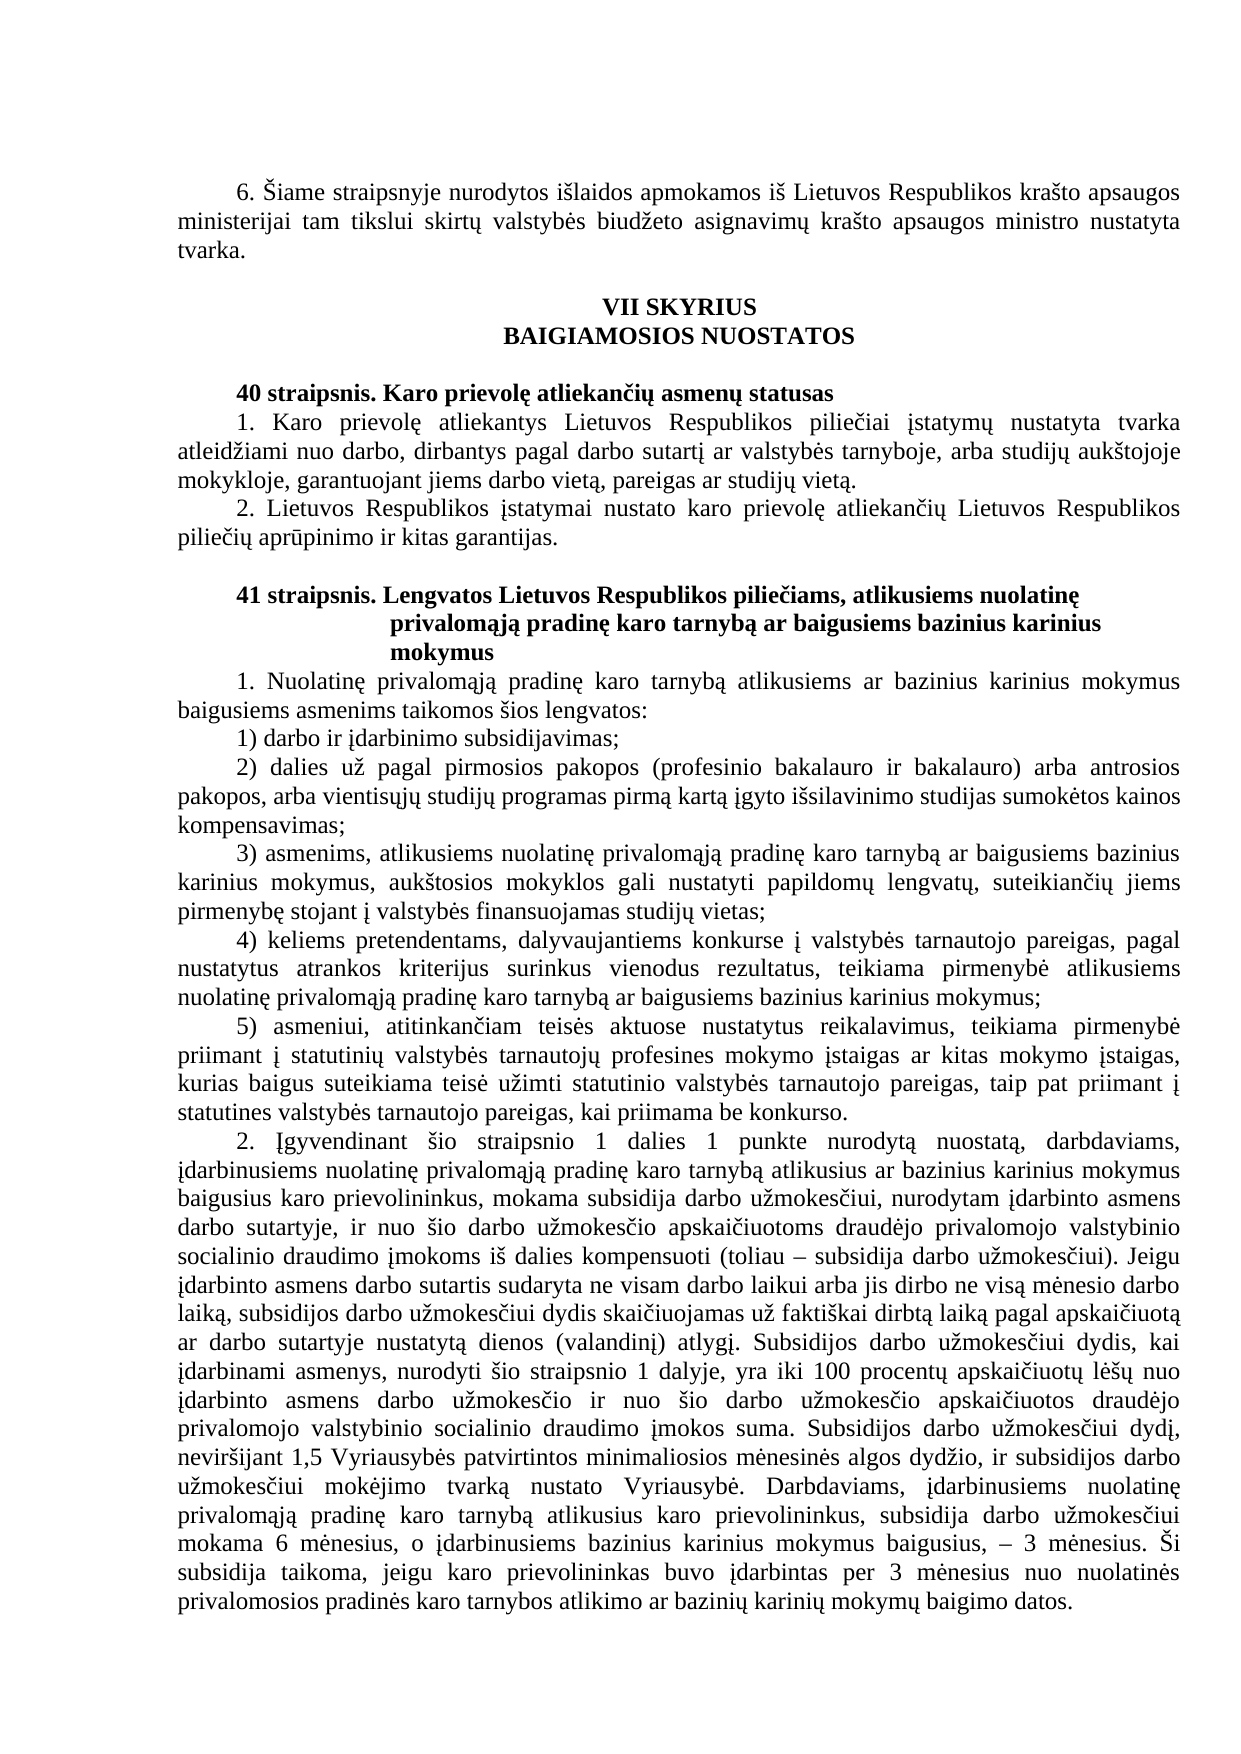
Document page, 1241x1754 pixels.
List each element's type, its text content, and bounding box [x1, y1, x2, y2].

text 3) asmenims, atlikusiems nuolatinę privalomąją pradinę karo tarnybą ar baigusiems bazinius karinius mokymus, aukštosios mokyklos gali nustatyti papildomų lengvatų, suteikiančių jiems pirmenybę stojant į valstybės finansuojamas studijų vietas; [177, 838, 1181, 925]
text 40 straipsnis. Karo prievolę atliekančių asmenų statusas [177, 378, 1181, 407]
text BAIGIAMOSIOS NUOSTATOS [177, 321, 1181, 350]
text 2. Lietuvos Respublikos įstatymai nustato karo prievolę atliekančių Lietuvos Respublikos piliečių aprūpinimo ir kitas garantijas. [177, 493, 1181, 551]
text 41 straipsnis. Lengvatos Lietuvos Respublikos piliečiams, atlikusiems nuolatinę privalomąją pradinę karo tarnybą ar baigusiems bazinius karinius mokymus [236, 580, 1181, 666]
text 4) keliems pretendentams, dalyvaujantiems konkurse į valstybės tarnautojo pareigas, pagal nustatytus atrankos kriterijus surinkus vienodus rezultatus, teikiama pirmenybė atlikusiems nuolatinę privalomąją pradinę karo tarnybą ar baigusiems bazinius karinius mokymus; [177, 925, 1181, 1011]
text 6. Šiame straipsnyje nurodytos išlaidos apmokamos iš Lietuvos Respublikos krašto apsaugos ministerijai tam tikslui skirtų valstybės biudžeto asignavimų krašto apsaugos ministro nustatyta tvarka. [177, 177, 1181, 263]
text 1) darbo ir įdarbinimo subsidijavimas; [177, 723, 1181, 752]
text VII SKYRIUS [177, 292, 1181, 321]
text 1. Karo prievolę atliekantys Lietuvos Respublikos piliečiai įstatymų nustatyta tvarka atleidžiami nuo darbo, dirbantys pagal darbo sutartį ar valstybės tarnyboje, arba studijų aukštojoje mokykloje, garantuojant jiems darbo vietą, pareigas ar studijų vietą. [177, 407, 1181, 493]
text 2) dalies už pagal pirmosios pakopos (profesinio bakalauro ir bakalauro) arba antrosios pakopos, arba vientisųjų studijų programas pirmą kartą įgyto išsilavinimo studijas sumokėtos kainos kompensavimas; [177, 752, 1181, 838]
text 1. Nuolatinę privalomąją pradinę karo tarnybą atlikusiems ar bazinius karinius mokymus baigusiems asmenims taikomos šios lengvatos: [177, 666, 1181, 723]
text 2. Įgyvendinant šio straipsnio 1 dalies 1 punkte nurodytą nuostatą, darbdaviams, įdarbinusiems nuolatinę privalomąją pradinę karo tarnybą atlikusius ar bazinius karinius mokymus baigusius karo prievolininkus, mokama subsidija darbo užmokesčiui, nurodytam įdarbinto asmens darbo sutartyje, ir nuo šio darbo užmokesčio apskaičiuotoms draudėjo privalomojo valstybinio socialinio draudimo įmokoms iš dalies kompensuoti (toliau – subsidija darbo užmokesčiui). Jeigu įdarbinto asmens darbo sutartis sudaryta ne visam darbo laikui arba jis dirbo ne visą mėnesio darbo laiką, subsidijos darbo užmokesčiui dydis skaičiuojamas už faktiškai dirbtą laiką pagal apskaičiuotą ar darbo sutartyje nustatytą dienos (valandinį) atlygį. Subsidijos darbo užmokesčiui dydis, kai įdarbinami asmenys, nurodyti šio straipsnio 1 dalyje, yra iki 100 procentų apskaičiuotų lėšų nuo įdarbinto asmens darbo užmokesčio ir nuo šio darbo užmokesčio apskaičiuotos draudėjo privalomojo valstybinio socialinio draudimo įmokos suma. Subsidijos darbo užmokesčiui dydį, neviršijant 1,5 Vyriausybės patvirtintos minimaliosios mėnesinės algos dydžio, ir subsidijos darbo užmokesčiui mokėjimo tvarką nustato Vyriausybė. Darbdaviams, įdarbinusiems nuolatinę privalomąją pradinę karo tarnybą atlikusius karo prievolininkus, subsidija darbo užmokesčiui mokama 6 mėnesius, o įdarbinusiems bazinius karinius mokymus baigusius, – 3 mėnesius. Ši subsidija taikoma, jeigu karo prievolininkas buvo įdarbintas per 3 mėnesius nuo nuolatinės privalomosios pradinės karo tarnybos atlikimo ar bazinių karinių mokymų baigimo datos. [177, 1126, 1181, 1615]
text 5) asmeniui, atitinkančiam teisės aktuose nustatytus reikalavimus, teikiama pirmenybė priimant į statutinių valstybės tarnautojų profesines mokymo įstaigas ar kitas mokymo įstaigas, kurias baigus suteikiama teisė užimti statutinio valstybės tarnautojo pareigas, taip pat priimant į statutines valstybės tarnautojo pareigas, kai priimama be konkurso. [177, 1011, 1181, 1126]
